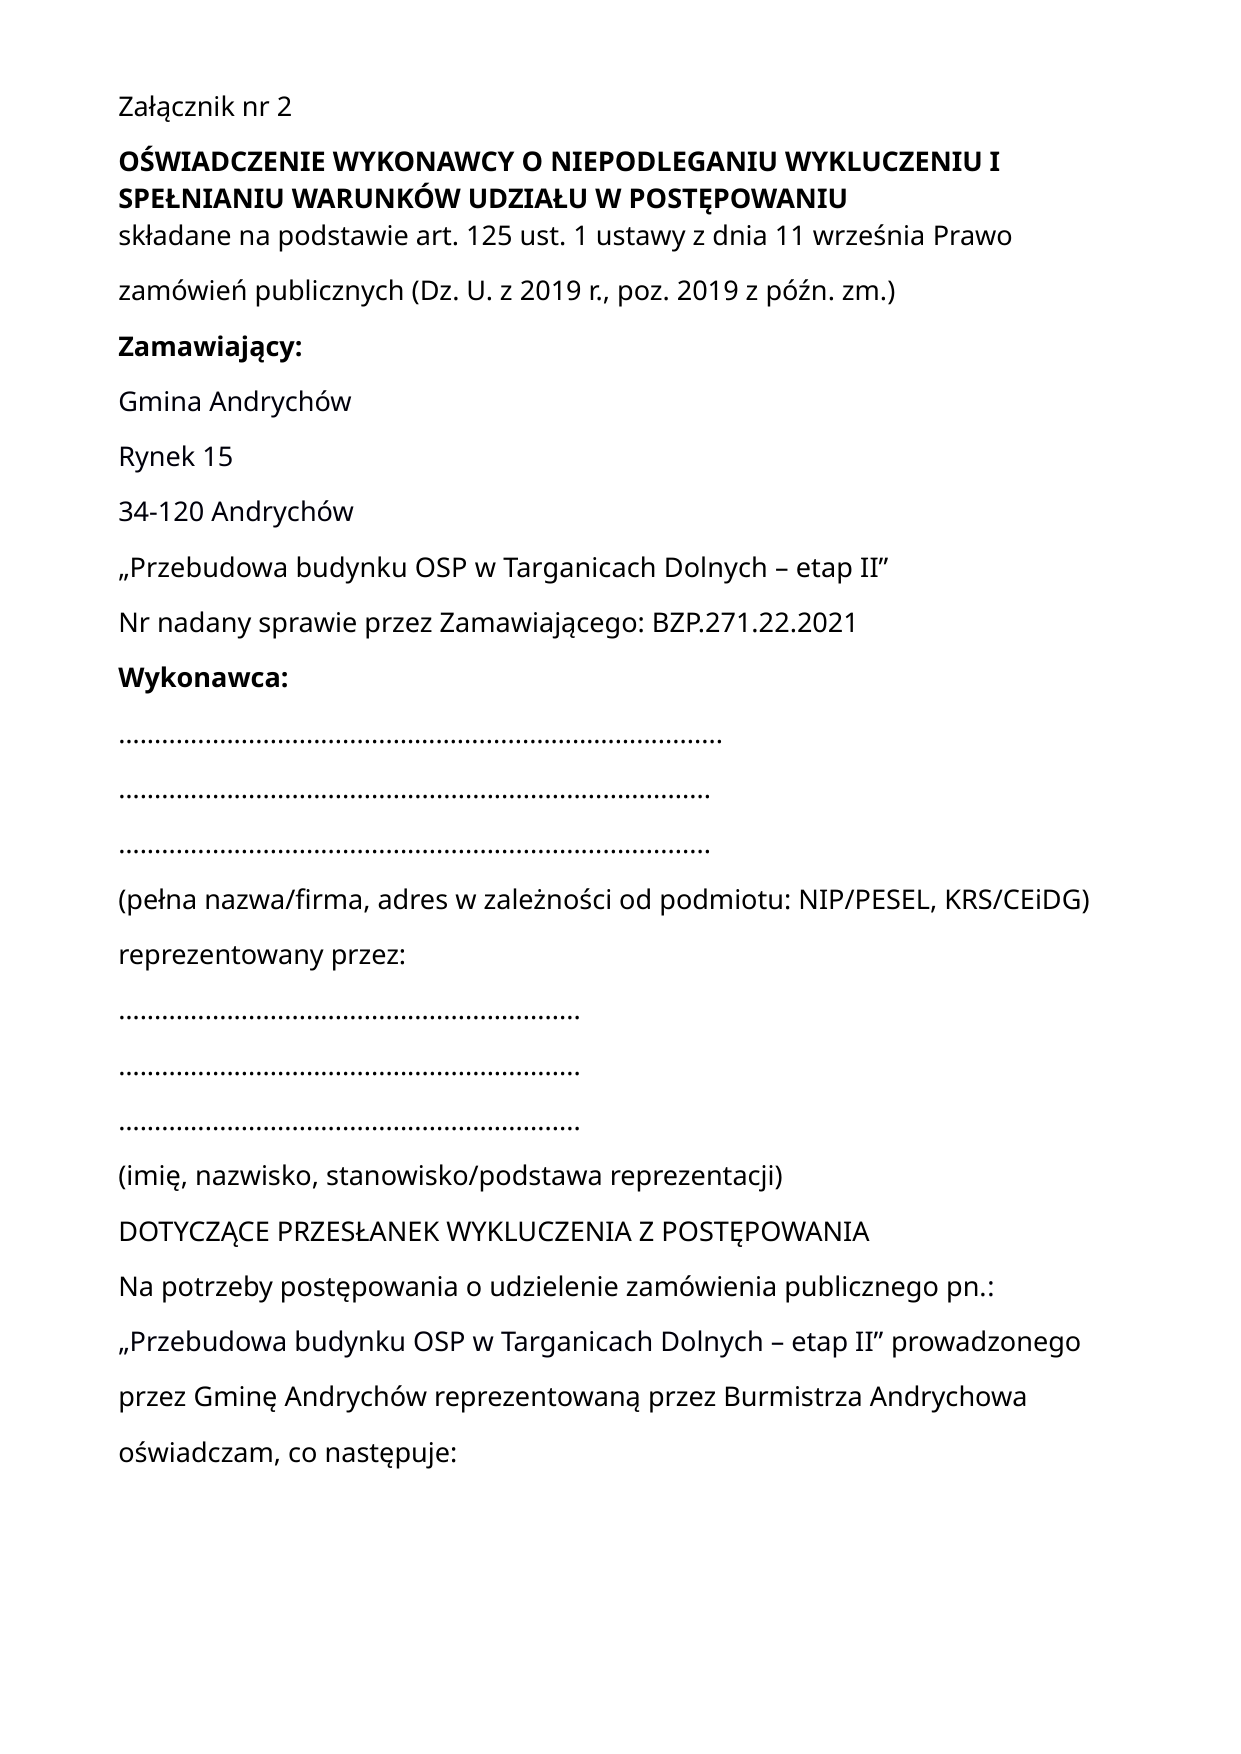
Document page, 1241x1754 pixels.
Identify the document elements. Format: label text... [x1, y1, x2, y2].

text …............................................................................... [118, 769, 1122, 806]
text DOTYCZĄCE PRZESŁANEK WYKLUCZENIA Z POSTĘPOWANIA [118, 1212, 1122, 1249]
text Gmina Andrychów [118, 382, 1122, 419]
text …............................................................. [118, 1101, 1122, 1138]
text Rynek 15 [118, 438, 1122, 474]
text …............................................................. [118, 991, 1122, 1028]
text OŚWIADCZENIE WYKONAWCY O NIEPODLEGANIU WYKLUCZENIU I SPEŁNIANIU WARUNKÓW UDZIAŁU W POSTĘPOWANIU [118, 143, 1122, 216]
text …...................................………..........……………............ [118, 714, 1122, 751]
text (imię, nazwisko, stanowisko/podstawa reprezentacji) [118, 1157, 1122, 1193]
text Zamawiający: [118, 327, 1122, 364]
text składane na podstawie art. 125 ust. 1 ustawy z dnia 11 września Prawo zamówień publicznych (Dz. U. z 2019 r., poz. 2019 z późn. zm.) [118, 216, 1122, 308]
text Wykonawca: [118, 659, 1122, 696]
text Nr nadany sprawie przez Zamawiającego: BZP.271.22.2021 [118, 603, 1122, 640]
text Na potrzeby postępowania o udzielenie zamówienia publicznego pn.: „Przebudowa budynku OSP w Targanicach Dolnych – etap II” prowadzonego przez Gminę Andrychów reprezentowaną przez Burmistrza Andrychowa oświadczam, co następuje: [118, 1267, 1122, 1470]
text (pełna nazwa/firma, adres w zależności od podmiotu: NIP/PESEL, KRS/CEiDG) [118, 880, 1122, 917]
text …............................................................................... [118, 825, 1122, 862]
text 34-120 Andrychów [118, 493, 1122, 530]
text „Przebudowa budynku OSP w Targanicach Dolnych – etap II” [118, 548, 1122, 585]
text Załącznik nr 2 [118, 87, 1122, 124]
text …............................................................. [118, 1046, 1122, 1083]
text reprezentowany przez: [118, 935, 1122, 972]
